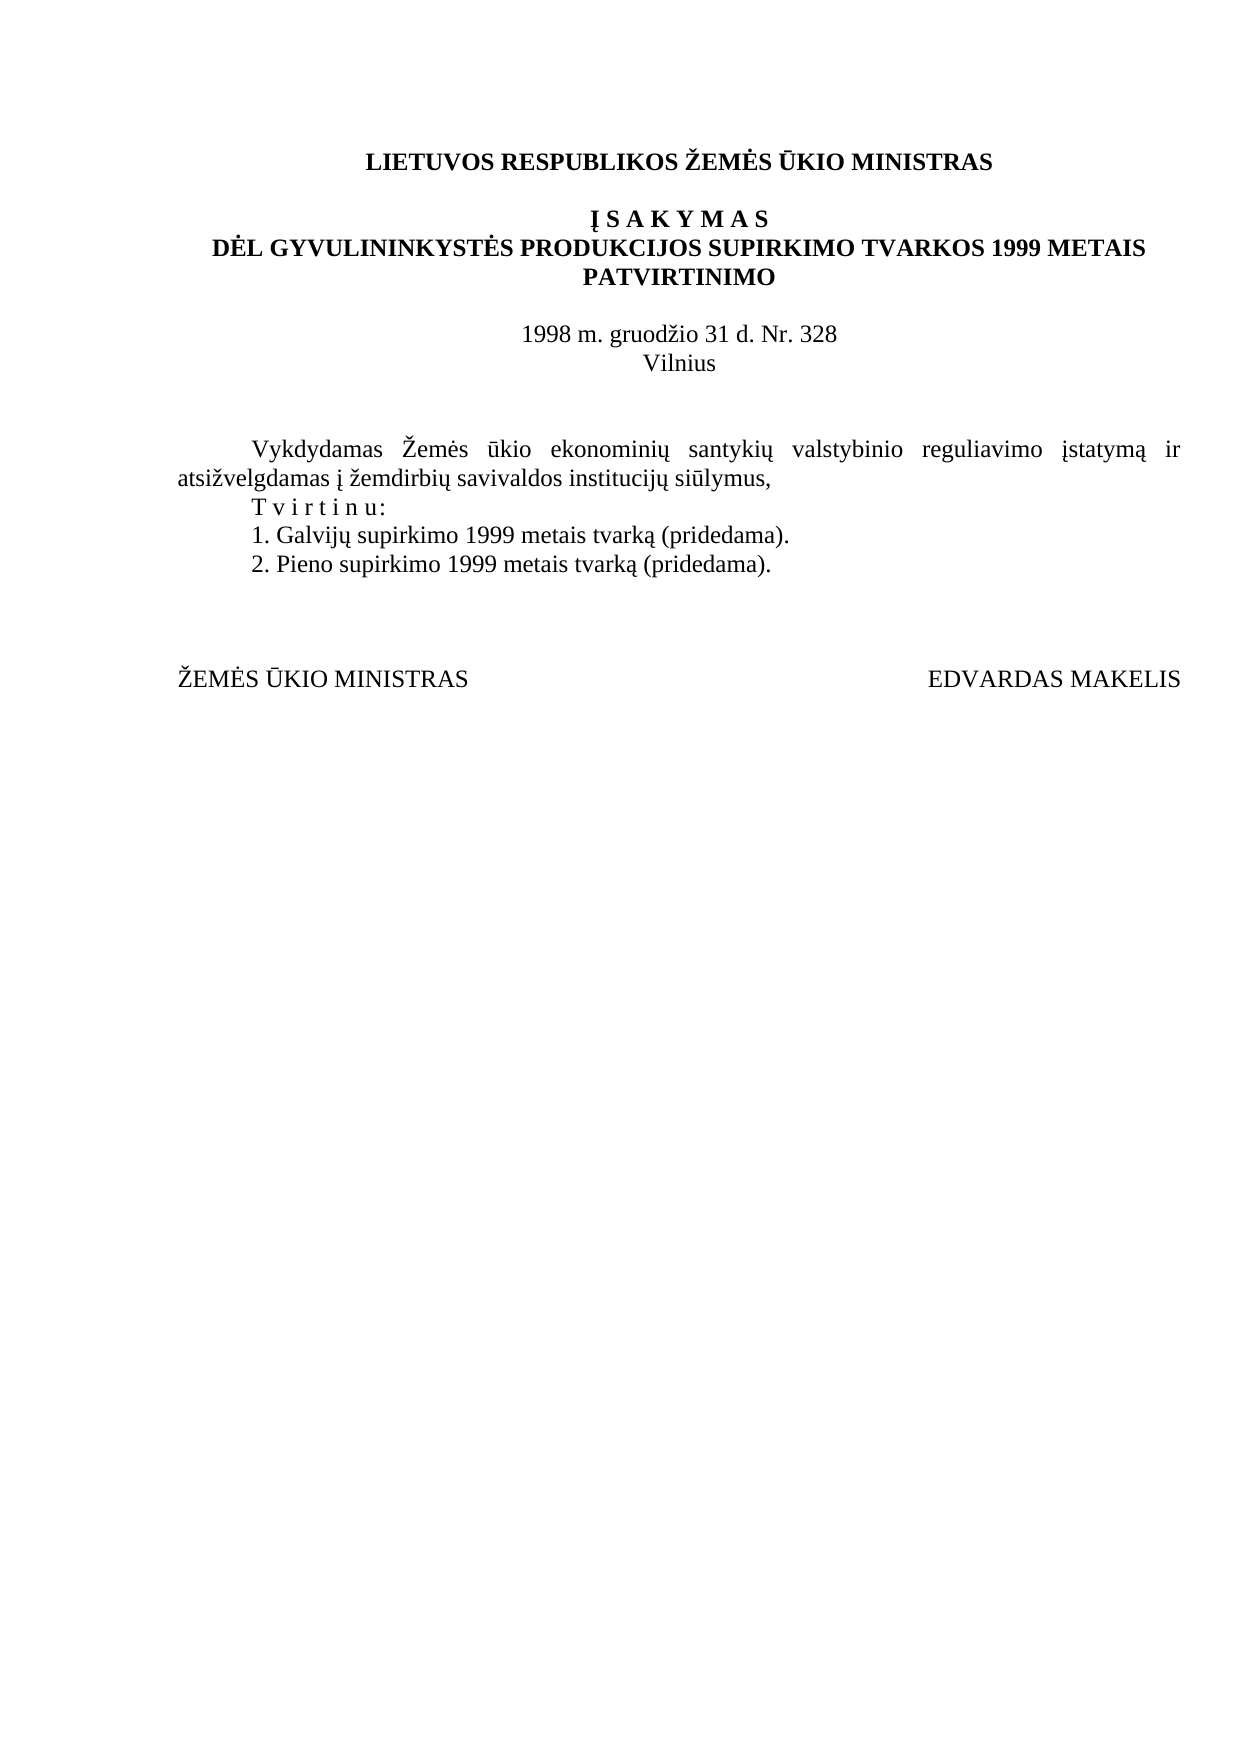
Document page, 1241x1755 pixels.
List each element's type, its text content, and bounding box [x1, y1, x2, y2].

text LIETUVOS RESPUBLIKOS ŽEMĖS ŪKIO MINISTRAS [177, 147, 1181, 176]
text DĖL GYVULININKYSTĖS PRODUKCIJOS SUPIRKIMO TVARKOS 1999 METAIS PATVIRTINIMO [177, 233, 1181, 291]
text Tvirtinu: [177, 492, 1181, 521]
text Į S A K Y M A S [177, 204, 1181, 233]
text Vilnius [177, 348, 1181, 377]
text 1998 m. gruodžio 31 d. Nr. 328 [177, 319, 1181, 348]
text 2. Pieno supirkimo 1999 metais tvarką (pridedama). [177, 549, 1181, 578]
text Vykdydamas Žemės ūkio ekonominių santykių valstybinio reguliavimo įstatymą ir atsižvelgdamas į žemdirbių savivaldos institucijų siūlymus, [177, 434, 1181, 492]
text 1. Galvijų supirkimo 1999 metais tvarką (pridedama). [177, 521, 1181, 549]
text ŽEMĖS ŪKIO MINISTRAS EDVARDAS MAKELIS [177, 664, 1181, 693]
